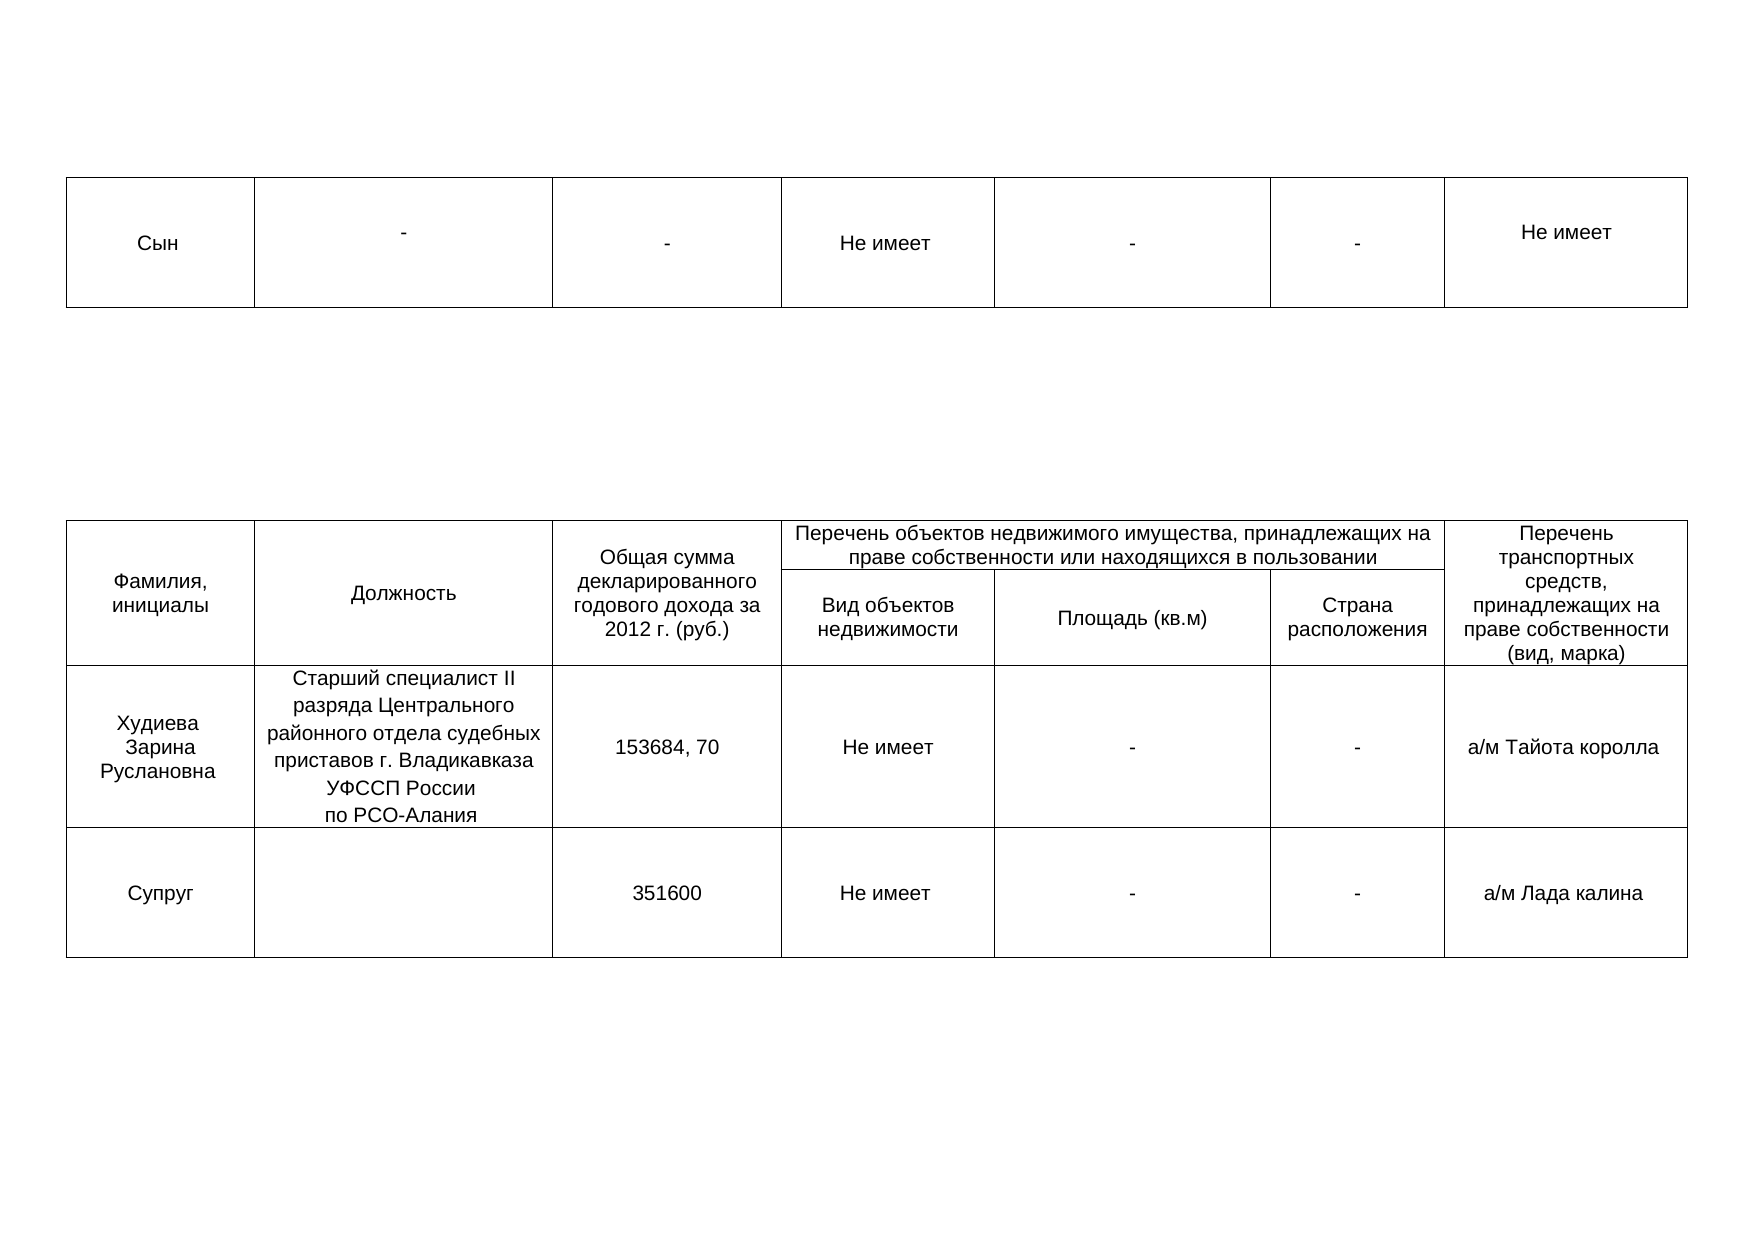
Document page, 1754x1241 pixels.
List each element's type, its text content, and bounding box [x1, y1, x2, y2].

table_cell Страна расположения [1271, 570, 1444, 665]
table_cell а/м Тайота королла [1445, 666, 1687, 827]
table_cell 351600 [553, 828, 781, 957]
table_cell - [995, 666, 1270, 827]
table_cell Не имеет [782, 178, 994, 307]
table_cell - [995, 178, 1270, 307]
table_cell а/м Лада калина [1445, 828, 1687, 957]
table_cell Вид объектов недвижимости [782, 570, 994, 665]
table_cell Не имеет [1445, 178, 1687, 307]
table_cell - [255, 178, 552, 307]
table_cell Площадь (кв.м) [995, 570, 1270, 665]
table_header Должность [255, 521, 552, 665]
table_cell - [1271, 178, 1444, 307]
table_header Общая сумма декларированного годового дохода за 2012 г. (руб.) [553, 521, 781, 665]
table_cell Старший специалист II разряда Центрального районного отдела судебных приставов г. Владикавказа УФССП России по РСО-Алания [255, 666, 552, 827]
table_cell - [1271, 666, 1444, 827]
table_cell - [995, 828, 1270, 957]
table_header Фамилия, инициалы [67, 521, 254, 665]
table_cell [255, 828, 552, 957]
table_cell 153684, 70 [553, 666, 781, 827]
table_header Перечень транспортных средств, принадлежащих на праве собственности (вид, марка) [1445, 521, 1687, 665]
table_cell Супруг [67, 828, 254, 957]
table_cell Не имеет [782, 666, 994, 827]
table_cell Сын [67, 178, 254, 307]
table_cell Не имеет [782, 828, 994, 957]
table_cell - [553, 178, 781, 307]
table_header Перечень объектов недвижимого имущества, принадлежащих на праве собственности или находящихся в пользовании [782, 521, 1444, 569]
table_cell Худиева Зарина Руслановна [67, 666, 254, 827]
table_cell - [1271, 828, 1444, 957]
